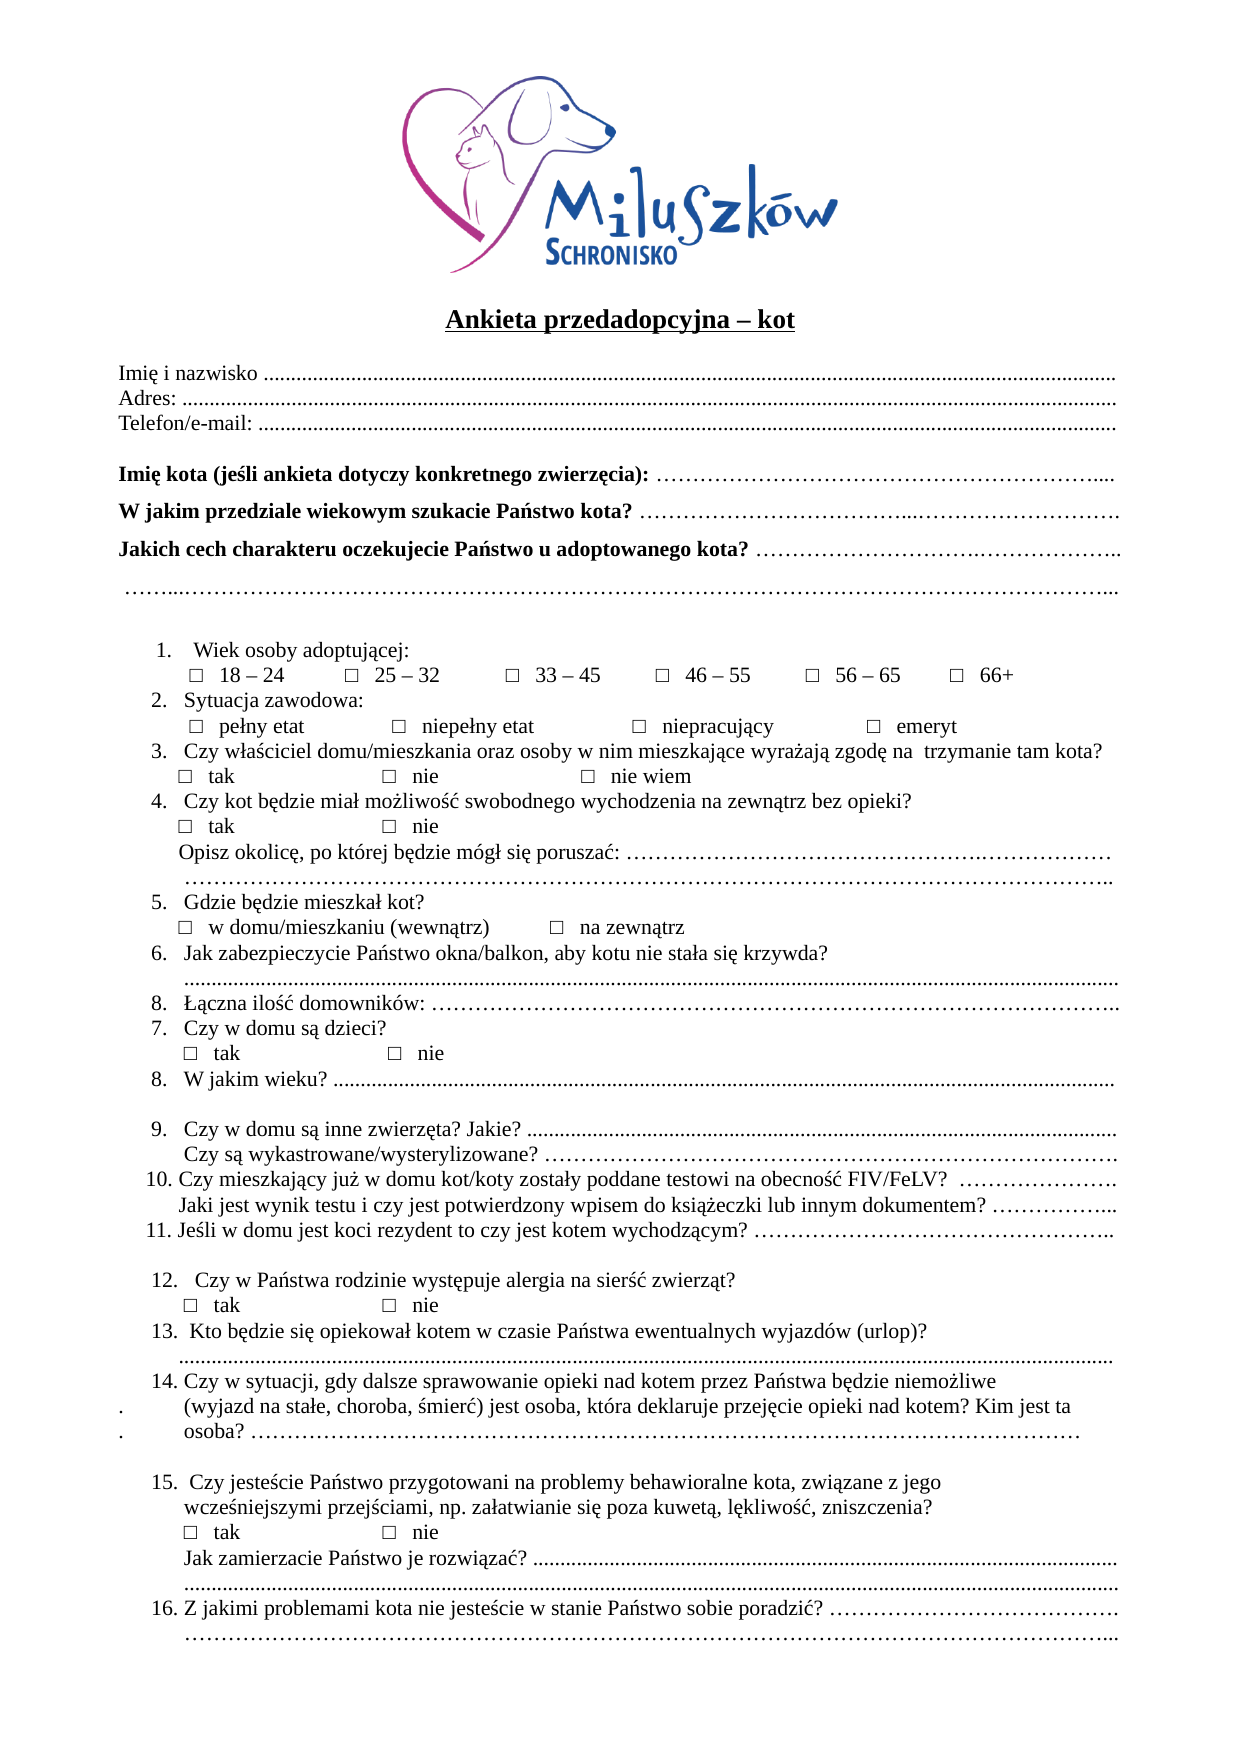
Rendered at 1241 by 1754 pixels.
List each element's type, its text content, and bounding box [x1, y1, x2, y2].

text 15. Czy jesteście Państwo przygotowani na problemy behawioralne kota, związane z jego [118, 1469, 1122, 1494]
text ........................................................................................................................................................................... [118, 1343, 1122, 1368]
text 10. Czy mieszkający już w domu kot/koty zostały poddane testowi na obecność FIV/FeLV? …………………. [118, 1166, 1122, 1192]
text Telefon/e-mail: ............................................................................................................................................................. [118, 410, 1122, 435]
text Imię i nazwisko ............................................................................................................................................................ [118, 360, 1122, 385]
text 14. Czy w sytuacji, gdy dalsze sprawowanie opieki nad kotem przez Państwa będzie niemożliwe . (wyjazd na stałe, choroba, śmierć) jest osoba, która deklaruje przejęcie opieki nad kotem? Kim jest ta . osoba? …………………………………………………………………………………………………… [118, 1368, 1122, 1444]
text ........................................................................................................................................................................... [118, 965, 1122, 990]
text □ tak □ nie [118, 1292, 1122, 1318]
text □ tak □ nie [118, 813, 1122, 839]
text Jaki jest wynik testu i czy jest potwierdzony wpisem do książeczki lub innym dokumentem? ……………... [118, 1192, 1122, 1217]
text 7. Czy w domu są dzieci? [118, 1015, 1122, 1040]
text Jak zamierzacie Państwo je rozwiązać? ........................................................................................................... [118, 1544, 1122, 1570]
text □ pełny etat □ niepełny etat □ niepracujący □ emeryt [118, 713, 1122, 738]
text Adres: ........................................................................................................................................................................... [118, 385, 1122, 410]
text ........................................................................................................................................................................... [118, 1570, 1122, 1595]
text 6. Jak zabezpieczycie Państwo okna/balkon, aby kotu nie stała się krzywda? [118, 939, 1122, 965]
text 4. Czy kot będzie miał możliwość swobodnego wychodzenia na zewnątrz bez opieki? [118, 788, 1122, 813]
text 8. Łączna ilość domowników: ………………………………………………………………………………….. [118, 990, 1122, 1015]
text 11. Jeśli w domu jest koci rezydent to czy jest kotem wychodzącym? ………………………………………….. [118, 1217, 1122, 1242]
text Jakich cech charakteru oczekujecie Państwo u adoptowanego kota? ………………………….……………….. [118, 536, 1122, 561]
text 2. Sytuacja zawodowa: [118, 687, 1122, 713]
text ………………………………………………………………………………………………………………... [118, 1620, 1122, 1645]
text Ankieta przedadopcyjna – kot [118, 303, 1122, 334]
text □ w domu/mieszkaniu (wewnątrz) □ na zewnątrz [118, 914, 1122, 939]
text 9. Czy w domu są inne zwierzęta? Jakie? ............................................................................................................ [118, 1116, 1122, 1141]
text 13. Kto będzie się opiekował kotem w czasie Państwa ewentualnych wyjazdów (urlop)? [118, 1318, 1122, 1343]
text □ tak □ nie [118, 1040, 1122, 1066]
text 16. Z jakimi problemami kota nie jesteście w stanie Państwo sobie poradzić? …………………………………. [118, 1595, 1122, 1620]
text □ tak □ nie [118, 1519, 1122, 1544]
text Imię kota (jeśli ankieta dotyczy konkretnego zwierzęcia): …………………………………………………….... W jakim przedziale wiekowym szukacie Państwo kota? ………………………………...………………………. [118, 461, 1122, 524]
text ……...………………………………………………………………………………………………………………... [118, 574, 1122, 599]
text 12. Czy w Państwa rodzinie występuje alergia na sierść zwierząt? [118, 1267, 1122, 1292]
text 5. Gdzie będzie mieszkał kot? [118, 889, 1122, 914]
text □ 18 – 24 □ 25 – 32 □ 33 – 45 □ 46 – 55 □ 56 – 65 □ 66+ [118, 662, 1122, 687]
text Opisz okolicę, po której będzie mógł się poruszać: ………………………………………….……………… [118, 839, 1122, 864]
text Czy są wykastrowane/wysterylizowane? ……………………………………………………………………. [118, 1141, 1122, 1166]
text ……………………………………………………………………………………………………………….. [118, 864, 1122, 889]
text 8. W jakim wieku? ............................................................................................................................................... [118, 1066, 1122, 1091]
text wcześniejszymi przejściami, np. załatwianie się poza kuwetą, lękliwość, zniszczenia? [118, 1494, 1122, 1519]
list Wiek osoby adoptującej: [156, 637, 1122, 662]
text □ tak □ nie □ nie wiem [118, 763, 1122, 788]
text 3. Czy właściciel domu/mieszkania oraz osoby w nim mieszkające wyrażają zgodę na trzymanie tam kota? [118, 738, 1122, 763]
